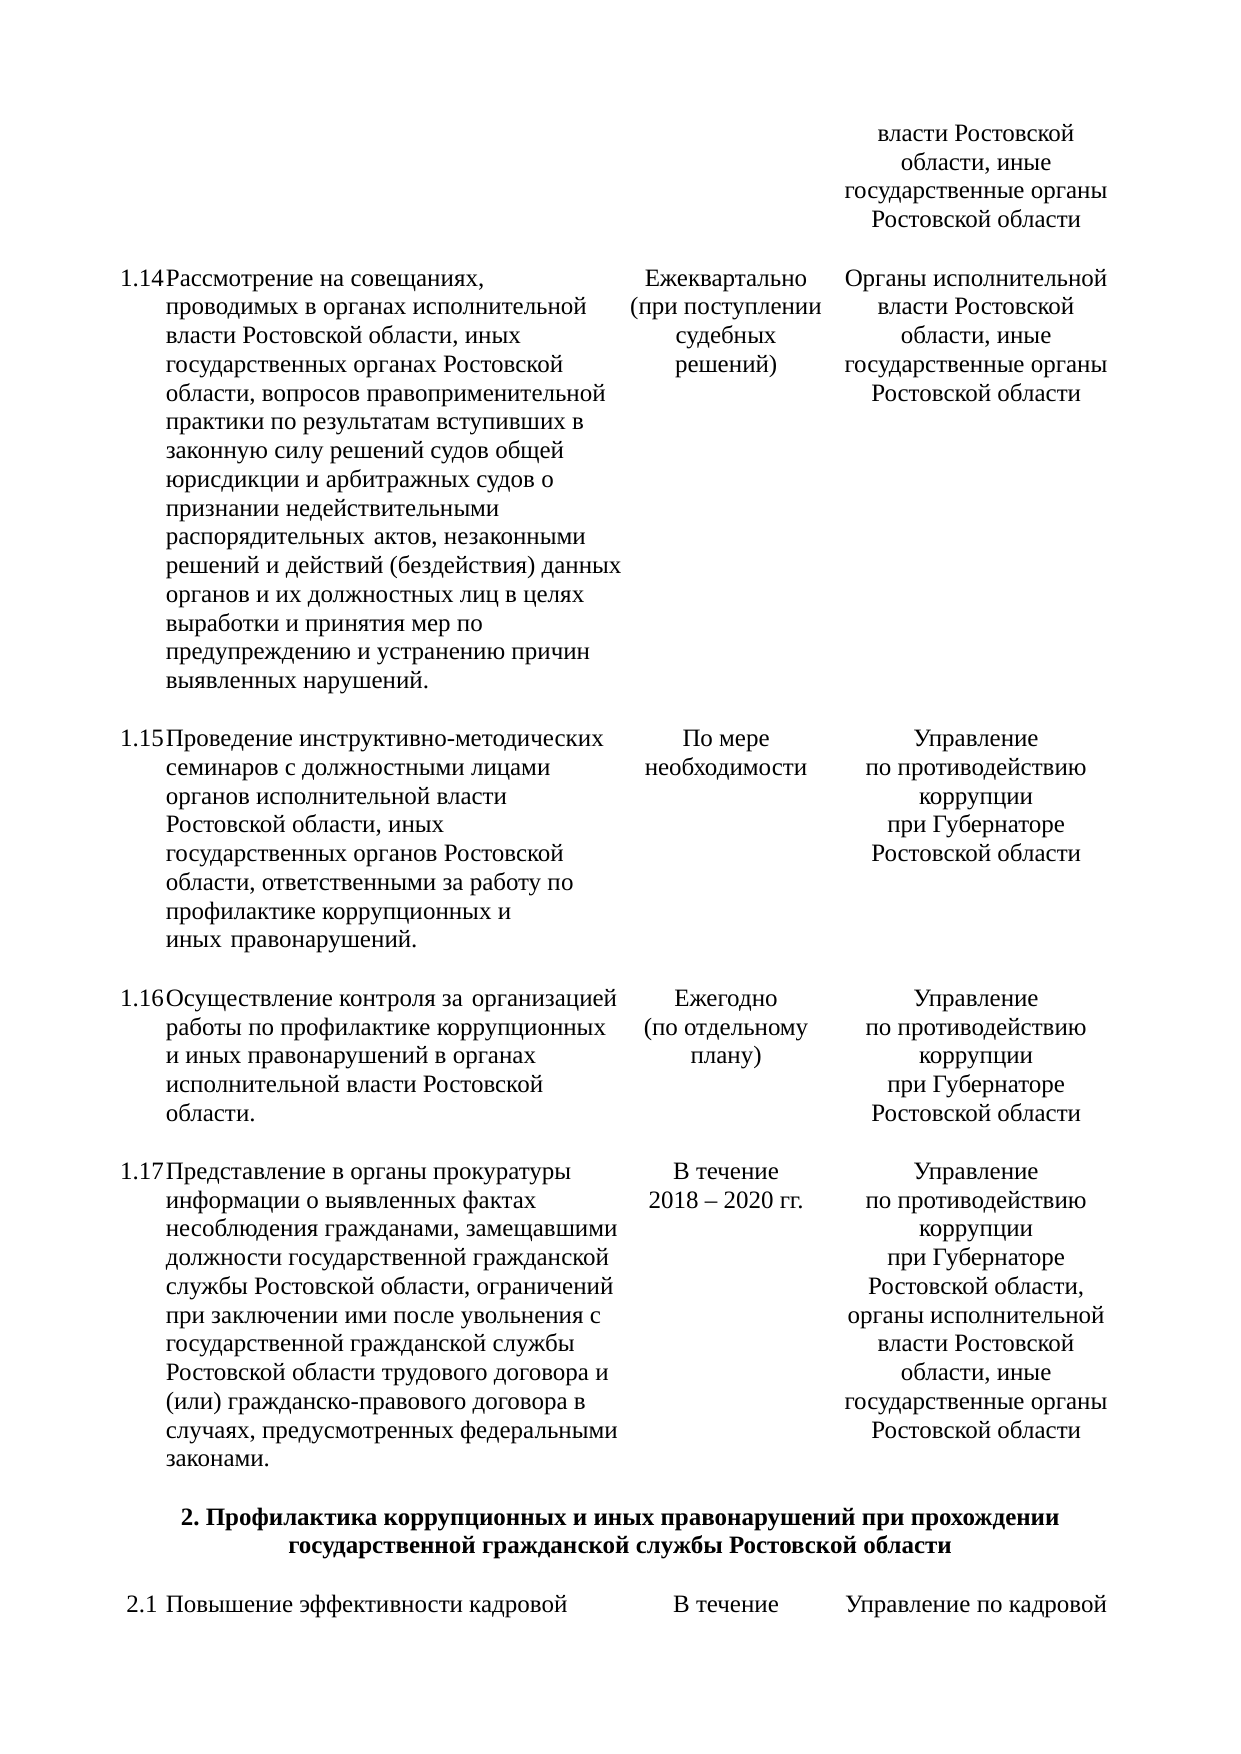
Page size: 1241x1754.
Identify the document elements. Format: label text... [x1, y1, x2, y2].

table_cell Управление по противодействию коррупции при Губернаторе Ростовской области [830, 983, 1122, 1156]
table_cell Управление по противодействию коррупции при Губернаторе Ростовской области, органы исполнительной власти Ростовской области, иные государственные органы Ростовской области [830, 1156, 1122, 1502]
table_cell 1.17 [118, 1156, 166, 1502]
table_cell 1.13 [118, 118, 166, 263]
table_cell Управление по противодействию коррупции при Губернаторе Ростовской области [830, 723, 1122, 983]
table_cell Представление в органы прокуратуры информации о выявленных фактах несоблюдения гражданами, замещавшими должности государственной гражданской службы Ростовской области, ограничений при заключении ими после увольнения с государственной гражданской службы Ростовской области трудового договора и (или) гражданско-правового договора в случаях, предусмотренных федеральными законами. [166, 1156, 622, 1502]
table_cell Ежегодно (по отдельному плану) [622, 983, 830, 1156]
table_cell власти Ростовской области, иные государственные органы Ростовской области [830, 118, 1122, 263]
table_cell В течение [622, 1589, 830, 1617]
table_cell 2. Профилактика коррупционных и иных правонарушений при прохождении государственной гражданской службы Ростовской области [118, 1502, 1122, 1589]
table_cell Управление по кадровой [830, 1589, 1122, 1617]
table_cell Повышение эффективности кадровой [166, 1589, 622, 1617]
table_cell 1.15 [118, 723, 166, 983]
table_cell Осуществление контроля за организацией работы по профилактике коррупционных и иных правонарушений в органах исполнительной власти Ростовской области. [166, 983, 622, 1156]
table_cell 2.1 [118, 1589, 166, 1617]
table_cell [622, 118, 830, 263]
table_cell В течение 2018 – 2020 гг. [622, 1156, 830, 1502]
table_cell Мониторинг антикоррупционного законодательства и приведение нормативных правовых актов Ростовской области, регулирующих вопросы противодействия коррупции, в соответствие с федеральными законами и иными нормативными правовыми актами Российской Федерации. [166, 118, 622, 263]
table_cell Проведение инструктивно-методических семинаров с должностными лицами органов исполнительной власти Ростовской области, иных государственных органов Ростовской области, ответственными за работу по профилактике коррупционных и иных правонарушений. [166, 723, 622, 983]
table_cell По мере необходимости [622, 723, 830, 983]
table_cell 1.14 [118, 263, 166, 723]
table_cell Органы исполнительной власти Ростовской области, иные государственные органы Ростовской области [830, 263, 1122, 723]
table_cell Рассмотрение на совещаниях, проводимых в органах исполнительной власти Ростовской области, иных государственных органах Ростовской области, вопросов правоприменительной практики по результатам вступивших в законную силу решений судов общей юрисдикции и арбитражных судов о признании недействительными распорядительных актов, незаконными решений и действий (бездействия) данных органов и их должностных лиц в целях выработки и принятия мер по предупреждению и устранению причин выявленных нарушений. [166, 263, 622, 723]
table_cell Ежеквартально (при поступлении судебных решений) [622, 263, 830, 723]
table_cell 1.16 [118, 983, 166, 1156]
